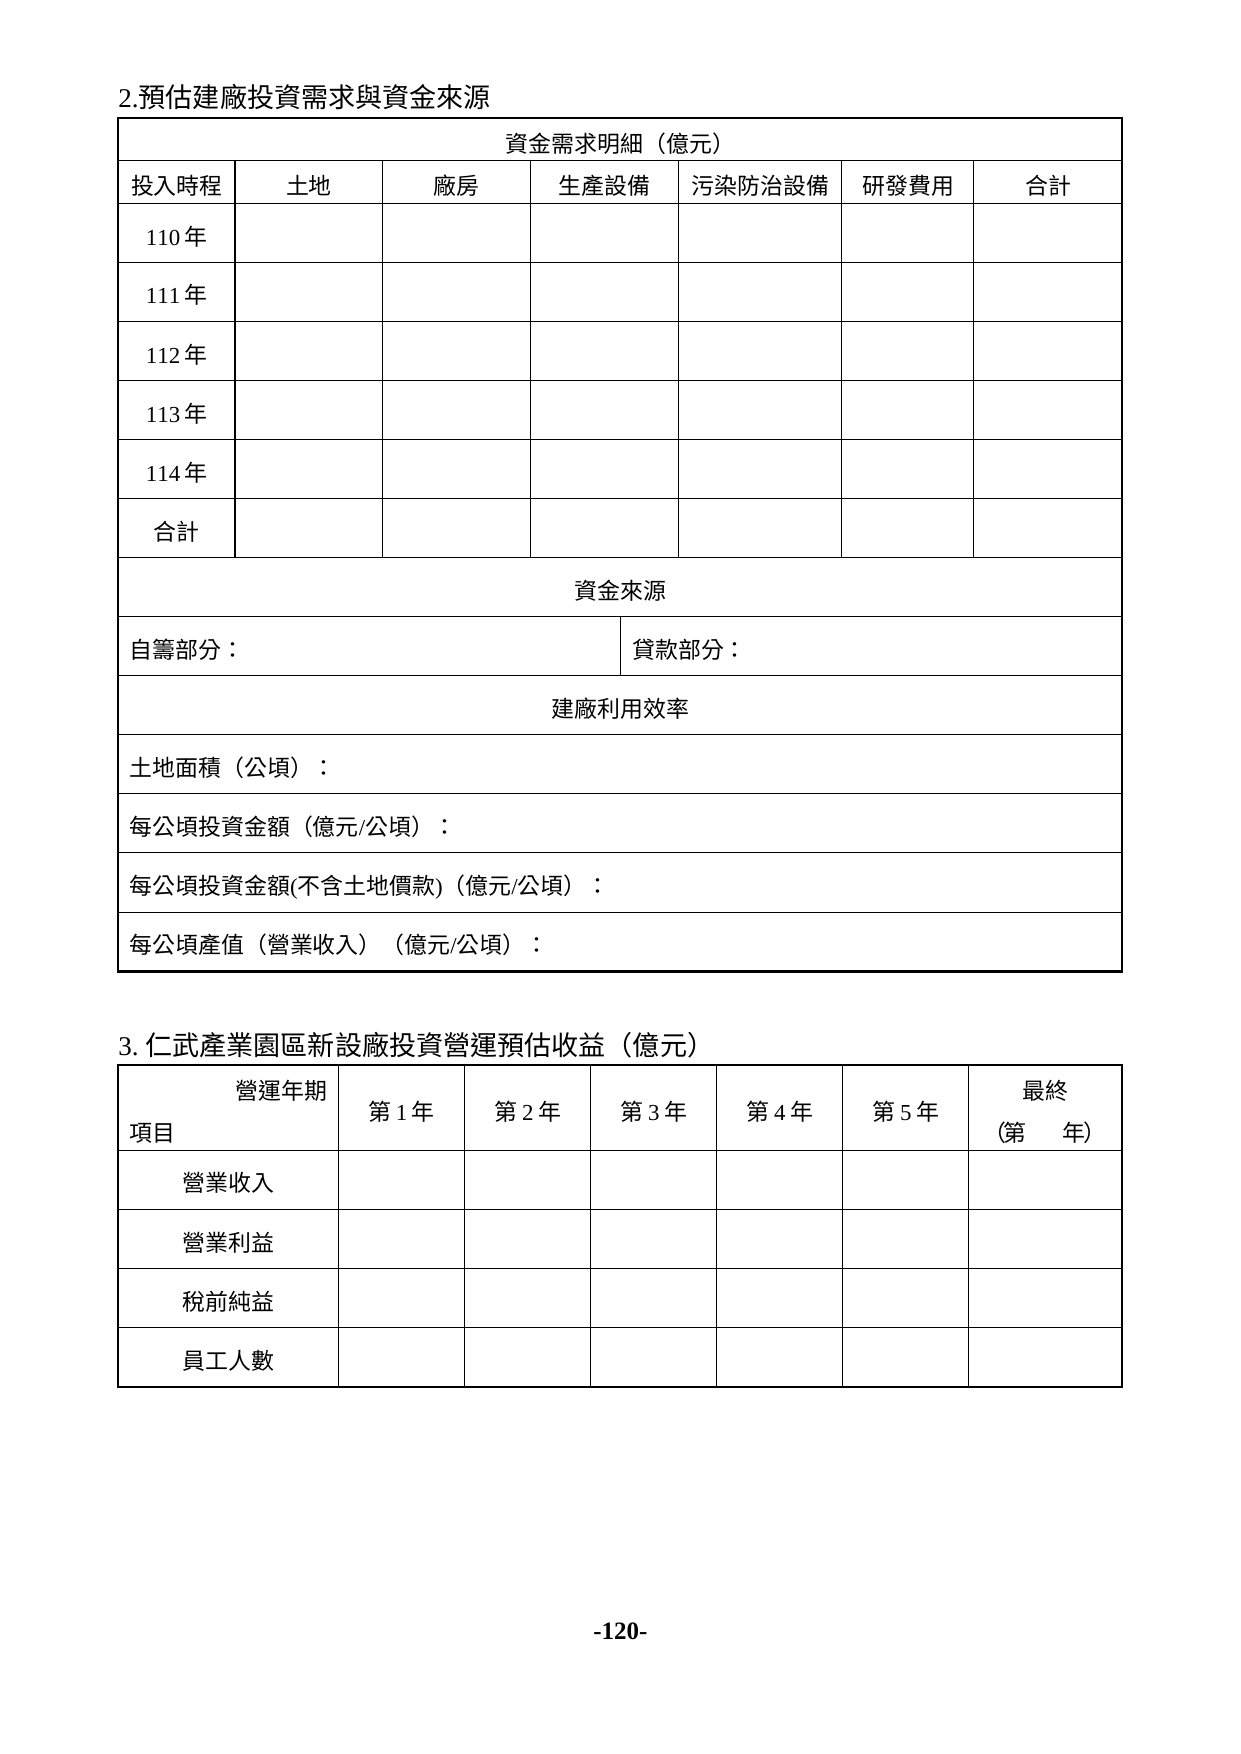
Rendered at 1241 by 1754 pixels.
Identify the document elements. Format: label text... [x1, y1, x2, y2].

table_cell [717, 1151, 842, 1209]
table_cell [531, 263, 678, 321]
table_header 第1年 [339, 1066, 464, 1149]
table_cell 111年 [119, 263, 234, 321]
table_cell [842, 263, 973, 321]
table_cell 112年 [119, 322, 234, 380]
table_cell 土地面積（公頃）： [119, 735, 1121, 793]
table_cell 稅前純益 [119, 1269, 338, 1327]
table_cell 每公頃投資金額(不含土地價款)（億元/公頃）： [119, 853, 1121, 911]
table_cell [974, 499, 1121, 557]
table_cell 建廠利用效率 [119, 676, 1121, 734]
table_cell 廠房 [383, 161, 530, 203]
table_cell [591, 1151, 716, 1209]
table_header 最終 （第 年） [969, 1066, 1121, 1149]
table_cell [679, 263, 841, 321]
table_cell [843, 1328, 968, 1386]
table_header 第2年 [465, 1066, 590, 1149]
table_cell [974, 204, 1121, 262]
table_cell [465, 1269, 590, 1327]
table_cell 110年 [119, 204, 234, 262]
table_cell 員工人數 [119, 1328, 338, 1386]
table_cell 貸款部分： [621, 617, 1121, 675]
table_cell [383, 440, 530, 498]
table_cell 污染防治設備 [679, 161, 841, 203]
table_cell [842, 204, 973, 262]
table_cell [531, 381, 678, 439]
table_cell [591, 1269, 716, 1327]
table_cell [842, 499, 973, 557]
table_header 資金需求明細（億元） [119, 119, 1121, 160]
table_cell [679, 381, 841, 439]
table_cell [969, 1151, 1121, 1209]
table_header 營運年期 項目 [119, 1066, 338, 1149]
table_cell [465, 1151, 590, 1209]
table_cell [974, 440, 1121, 498]
table_cell 自籌部分： [119, 617, 620, 675]
table_cell [679, 204, 841, 262]
table_cell [679, 499, 841, 557]
table_cell [717, 1328, 842, 1386]
table_cell 營業收入 [119, 1151, 338, 1209]
table_cell [717, 1269, 842, 1327]
table_cell 每公頃投資金額（億元/公頃）： [119, 794, 1121, 852]
table_header 第4年 [717, 1066, 842, 1149]
table_cell [383, 322, 530, 380]
table_cell [974, 322, 1121, 380]
table_cell [531, 499, 678, 557]
table_cell 投入時程 [119, 161, 234, 203]
table_cell [339, 1210, 464, 1268]
table_cell [383, 499, 530, 557]
table_cell [465, 1328, 590, 1386]
table_cell 資金來源 [119, 558, 1121, 616]
table_cell [236, 204, 382, 262]
table_header 第3年 [591, 1066, 716, 1149]
table_cell [842, 440, 973, 498]
table_cell 每公頃產值（營業收入）（億元/公頃）： [119, 913, 1121, 970]
table_cell [969, 1210, 1121, 1268]
table_cell [974, 381, 1121, 439]
table_cell [843, 1210, 968, 1268]
table_cell [383, 204, 530, 262]
table_cell [383, 263, 530, 321]
text 3. 仁武產業園區新設廠投資營運預估收益（億元） [118, 1018, 1122, 1064]
table_cell 合計 [974, 161, 1121, 203]
table_header 第5年 [843, 1066, 968, 1149]
table_cell 生產設備 [531, 161, 678, 203]
table_cell [591, 1328, 716, 1386]
table_cell [236, 499, 382, 557]
table_cell [531, 204, 678, 262]
table_cell [236, 381, 382, 439]
table_cell [843, 1269, 968, 1327]
table_cell [717, 1210, 842, 1268]
table_cell [679, 440, 841, 498]
table_cell [236, 440, 382, 498]
table_cell 土地 [236, 161, 382, 203]
table_cell [969, 1269, 1121, 1327]
table_cell 113年 [119, 381, 234, 439]
table_cell [236, 263, 382, 321]
text 2.預估建廠投資需求與資金來源 [118, 71, 1122, 117]
table_cell [969, 1328, 1121, 1386]
table_cell [339, 1151, 464, 1209]
table_cell [339, 1269, 464, 1327]
table_cell [383, 381, 530, 439]
table_cell [679, 322, 841, 380]
table_cell [465, 1210, 590, 1268]
table_cell [591, 1210, 716, 1268]
table_cell [531, 322, 678, 380]
table_cell [842, 381, 973, 439]
table_cell [842, 322, 973, 380]
table_cell [843, 1151, 968, 1209]
table_cell 營業利益 [119, 1210, 338, 1268]
table_cell [236, 322, 382, 380]
table_cell 合計 [119, 499, 234, 557]
table_cell 114年 [119, 440, 234, 498]
table_cell [339, 1328, 464, 1386]
table_cell [974, 263, 1121, 321]
table_cell [531, 440, 678, 498]
table_cell 研發費用 [842, 161, 973, 203]
